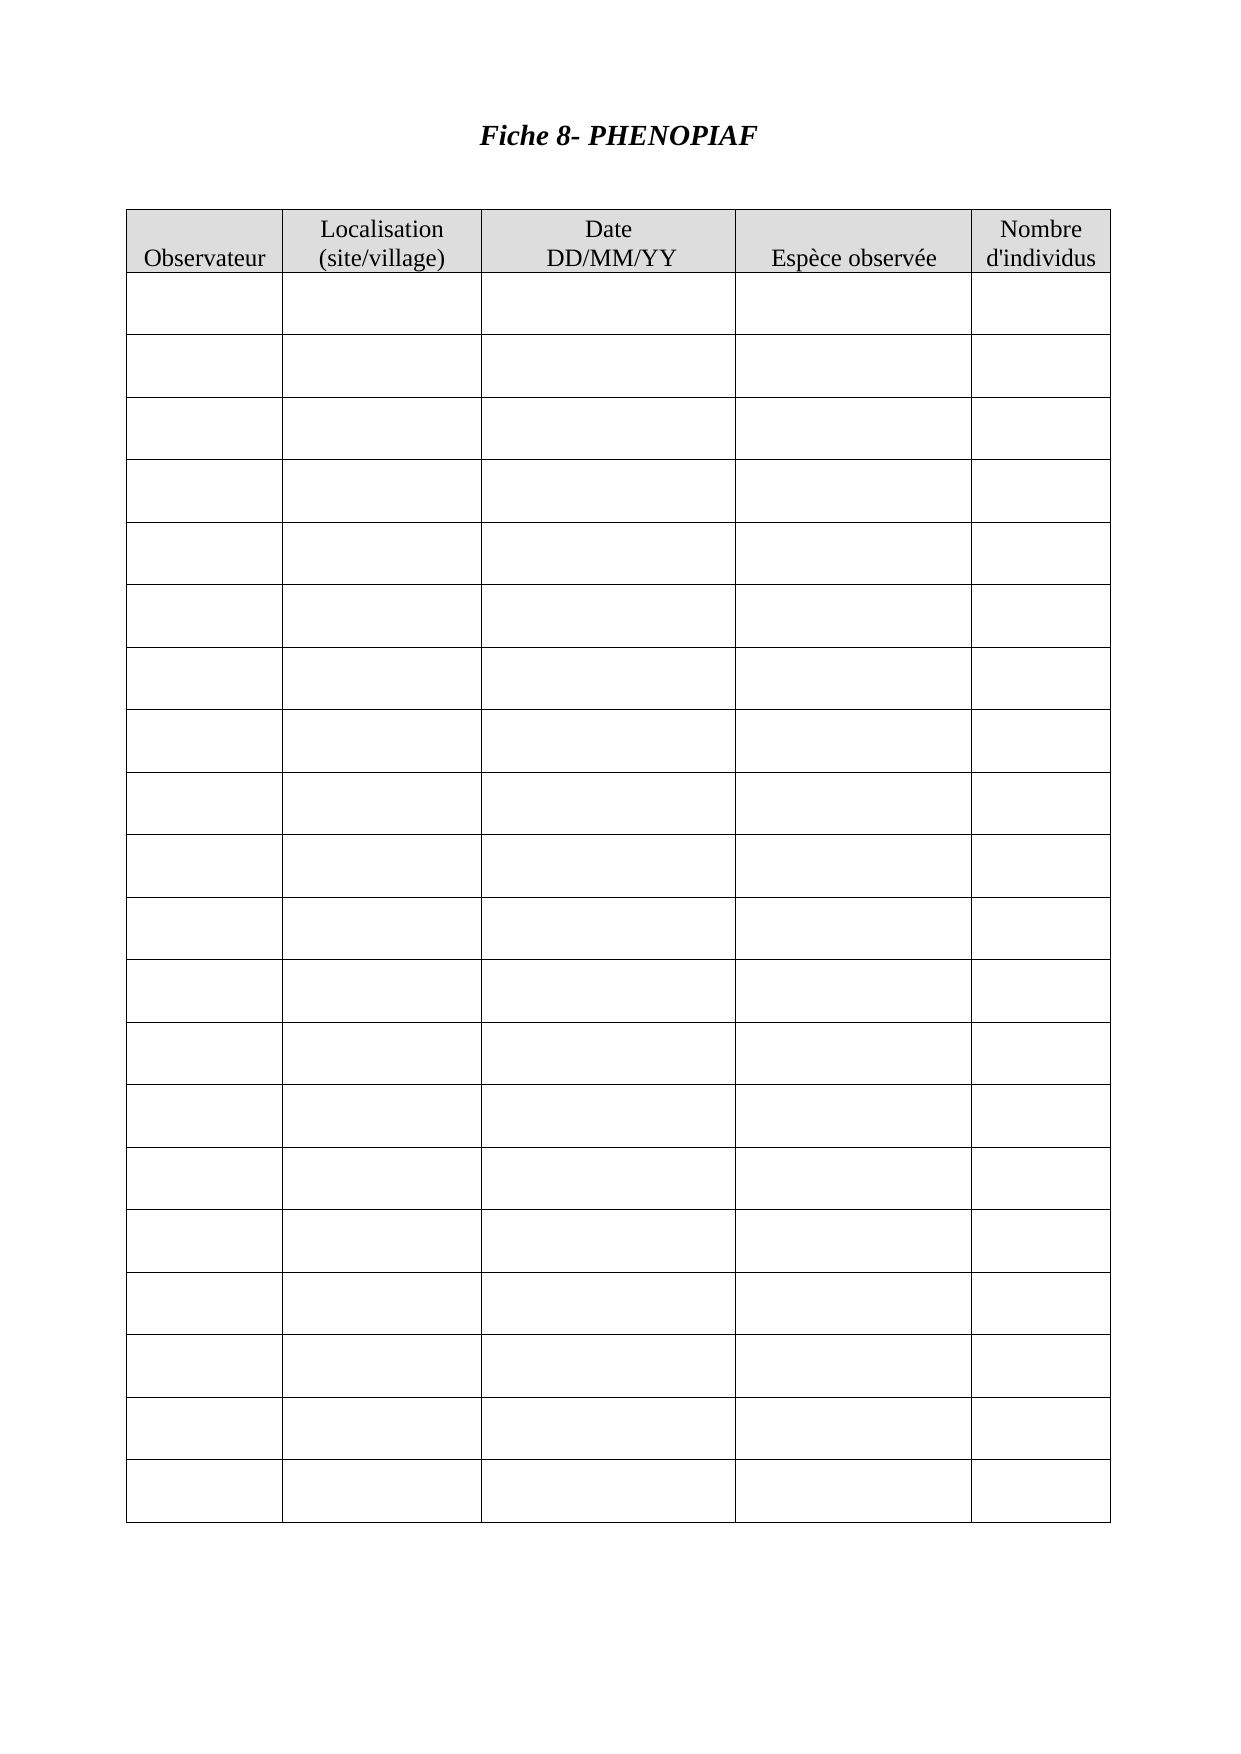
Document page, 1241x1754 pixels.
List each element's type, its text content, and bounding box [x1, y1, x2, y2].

table_cell [127, 1460, 282, 1522]
table_cell [736, 1273, 971, 1334]
table_cell [482, 335, 735, 397]
table_cell [482, 1148, 735, 1209]
table_cell [127, 523, 282, 584]
table_cell [127, 1210, 282, 1272]
table_cell [283, 898, 481, 959]
table_cell [736, 1023, 971, 1084]
table_cell [283, 523, 481, 584]
table_cell [482, 523, 735, 584]
table_cell [127, 898, 282, 959]
table_cell [283, 1023, 481, 1084]
table_cell [283, 1085, 481, 1147]
table_cell [972, 1023, 1110, 1084]
table_cell [972, 585, 1110, 647]
table_cell [283, 273, 481, 334]
table_cell [283, 1210, 481, 1272]
table_cell [283, 773, 481, 834]
table_cell [283, 585, 481, 647]
table_cell [127, 460, 282, 522]
table_header Localisation (site/village) [283, 210, 481, 272]
table_cell [283, 1335, 481, 1397]
table_cell [283, 1398, 481, 1459]
table_cell [736, 710, 971, 772]
table_cell [482, 1210, 735, 1272]
table_cell [736, 648, 971, 709]
table_cell [283, 710, 481, 772]
table_cell [283, 1148, 481, 1209]
table_cell [736, 773, 971, 834]
table_cell [736, 1148, 971, 1209]
table_cell [127, 585, 282, 647]
table_cell [127, 648, 282, 709]
table_cell [972, 273, 1110, 334]
table_cell [482, 835, 735, 897]
table_cell [482, 585, 735, 647]
table_cell [283, 1460, 481, 1522]
table_cell [127, 1335, 282, 1397]
table_cell [736, 835, 971, 897]
table_cell [736, 960, 971, 1022]
table_cell [283, 960, 481, 1022]
table_cell [127, 1398, 282, 1459]
table_cell [972, 898, 1110, 959]
table_cell [482, 1023, 735, 1084]
table_cell [736, 335, 971, 397]
table_cell [972, 1085, 1110, 1147]
table_cell [972, 710, 1110, 772]
table_cell [482, 1085, 735, 1147]
table_cell [972, 1460, 1110, 1522]
table_cell [127, 1085, 282, 1147]
table_cell [283, 398, 481, 459]
table_cell [482, 773, 735, 834]
table_cell [972, 523, 1110, 584]
table_cell [283, 1273, 481, 1334]
table_cell [736, 398, 971, 459]
table_cell [736, 1085, 971, 1147]
table_cell [283, 460, 481, 522]
table_cell [127, 398, 282, 459]
table_cell [736, 1210, 971, 1272]
table_cell [283, 648, 481, 709]
text Fiche 8- PHENOPIAF [118, 118, 1122, 152]
table_cell [127, 960, 282, 1022]
table_cell [972, 773, 1110, 834]
table_cell [482, 1335, 735, 1397]
table_cell [482, 1398, 735, 1459]
table_cell [736, 523, 971, 584]
table_header Nombre d'individus [972, 210, 1110, 272]
table_cell [482, 960, 735, 1022]
table_cell [972, 1335, 1110, 1397]
table_cell [482, 273, 735, 334]
table_cell [482, 710, 735, 772]
table_cell [972, 835, 1110, 897]
table_cell [127, 773, 282, 834]
table_cell [736, 585, 971, 647]
table_cell [482, 1273, 735, 1334]
table_cell [972, 460, 1110, 522]
table_cell [736, 1460, 971, 1522]
table_cell [283, 835, 481, 897]
table_cell [127, 1148, 282, 1209]
table_cell [972, 1148, 1110, 1209]
table_cell [736, 898, 971, 959]
table_cell [972, 960, 1110, 1022]
table_cell [482, 398, 735, 459]
table_cell [127, 335, 282, 397]
table_cell [736, 460, 971, 522]
table_cell [482, 898, 735, 959]
table_cell [972, 398, 1110, 459]
table_cell [127, 1023, 282, 1084]
table_cell [127, 1273, 282, 1334]
table_cell [482, 1460, 735, 1522]
table_cell [127, 710, 282, 772]
table_cell [127, 835, 282, 897]
table_cell [736, 273, 971, 334]
table_cell [972, 1210, 1110, 1272]
table_cell [972, 648, 1110, 709]
table_cell [127, 273, 282, 334]
table_cell [736, 1398, 971, 1459]
table_cell [736, 1335, 971, 1397]
table_cell [283, 335, 481, 397]
table_cell [482, 460, 735, 522]
table_cell [972, 335, 1110, 397]
table_cell [482, 648, 735, 709]
table_cell [972, 1398, 1110, 1459]
table_header Date DD/MM/YY [482, 210, 735, 272]
table_cell [972, 1273, 1110, 1334]
table_header Observateur [127, 210, 282, 272]
table_header Espèce observée [736, 210, 971, 272]
